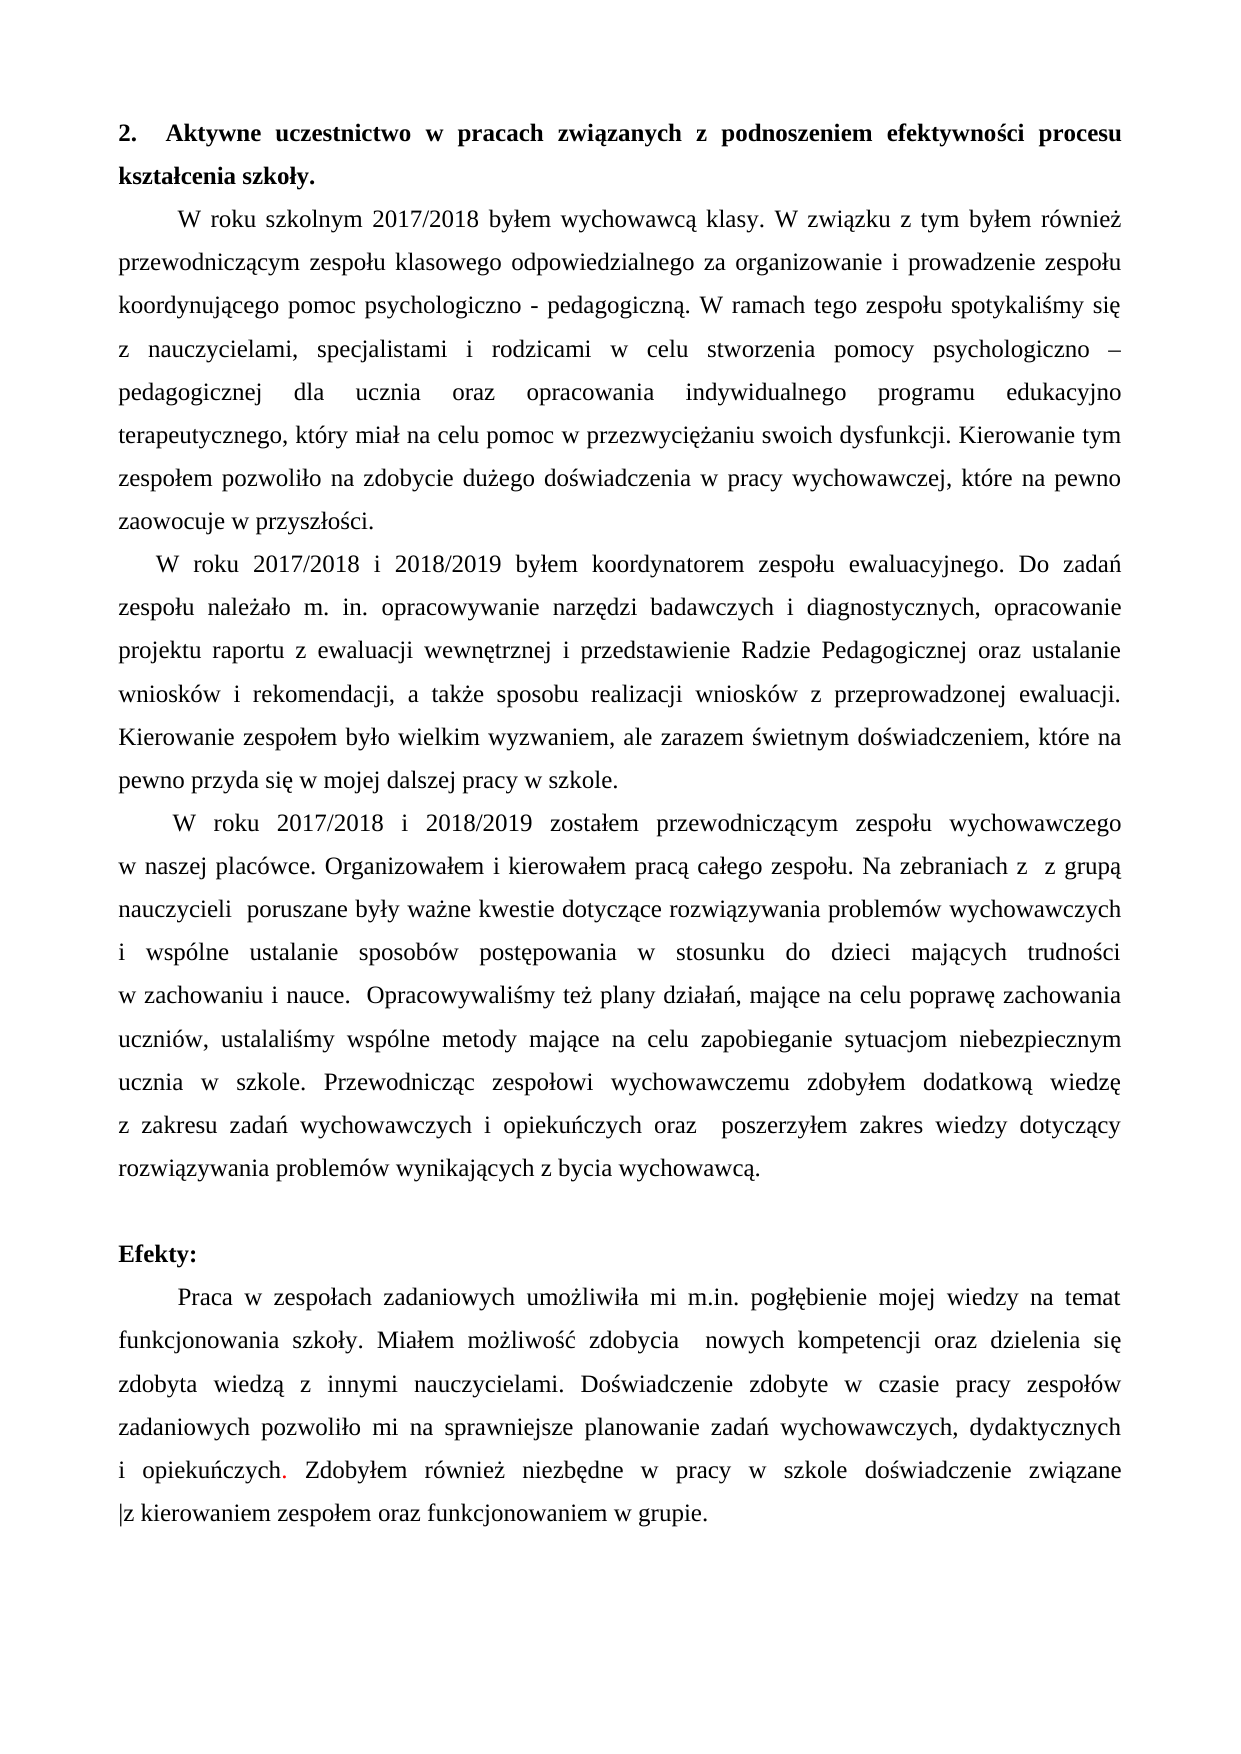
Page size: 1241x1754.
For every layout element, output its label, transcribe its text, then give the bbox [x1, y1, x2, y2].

text W roku szkolnym 2017/2018 byłem wychowawcą klasy. W związku z tym byłem również przewodniczącym zespołu klasowego odpowiedzialnego za organizowanie i prowadzenie zespołu koordynującego pomoc psychologiczno - pedagogiczną. W ramach tego zespołu spotykaliśmy się z nauczycielami, specjalistami i rodzicami w celu stworzenia pomocy psychologiczno – pedagogicznej dla ucznia oraz opracowania indywidualnego programu edukacyjno terapeutycznego, który miał na celu pomoc w przezwyciężaniu swoich dysfunkcji. Kierowanie tym zespołem pozwoliło na zdobycie dużego doświadczenia w pracy wychowawczej, które na pewno zaowocuje w przyszłości. [118, 204, 1122, 535]
text Praca w zespołach zadaniowych umożliwiła mi m.in. pogłębienie mojej wiedzy na temat funkcjonowania szkoły. Miałem możliwość zdobycia nowych kompetencji oraz dzielenia się zdobyta wiedzą z innymi nauczycielami. Doświadczenie zdobyte w czasie pracy zespołów zadaniowych pozwoliło mi na sprawniejsze planowanie zadań wychowawczych, dydaktycznych i opiekuńczych. Zdobyłem również niezbędne w pracy w szkole doświadczenie związane |z kierowaniem zespołem oraz funkcjonowaniem w grupie. [118, 1282, 1122, 1527]
text W roku 2017/2018 i 2018/2019 zostałem przewodniczącym zespołu wychowawczego w naszej placówce. Organizowałem i kierowałem pracą całego zespołu. Na zebraniach z z grupą nauczycieli poruszane były ważne kwestie dotyczące rozwiązywania problemów wychowawczych i wspólne ustalanie sposobów postępowania w stosunku do dzieci mających trudności w zachowaniu i nauce. Opracowywaliśmy też plany działań, mające na celu poprawę zachowania uczniów, ustalaliśmy wspólne metody mające na celu zapobieganie sytuacjom niebezpiecznym ucznia w szkole. Przewodnicząc zespołowi wychowawczemu zdobyłem dodatkową wiedzę z zakresu zadań wychowawczych i opiekuńczych oraz poszerzyłem zakres wiedzy dotyczący rozwiązywania problemów wynikających z bycia wychowawcą. [118, 808, 1122, 1182]
text Efekty: [118, 1239, 1122, 1268]
text W roku 2017/2018 i 2018/2019 byłem koordynatorem zespołu ewaluacyjnego. Do zadań zespołu należało m. in. opracowywanie narzędzi badawczych i diagnostycznych, opracowanie projektu raportu z ewaluacji wewnętrznej i przedstawienie Radzie Pedagogicznej oraz ustalanie wniosków i rekomendacji, a także sposobu realizacji wniosków z przeprowadzonej ewaluacji. Kierowanie zespołem było wielkim wyzwaniem, ale zarazem świetnym doświadczeniem, które na pewno przyda się w mojej dalszej pracy w szkole. [118, 549, 1122, 794]
text 2. Aktywne uczestnictwo w pracach związanych z podnoszeniem efektywności procesu kształcenia szkoły. [118, 118, 1122, 190]
